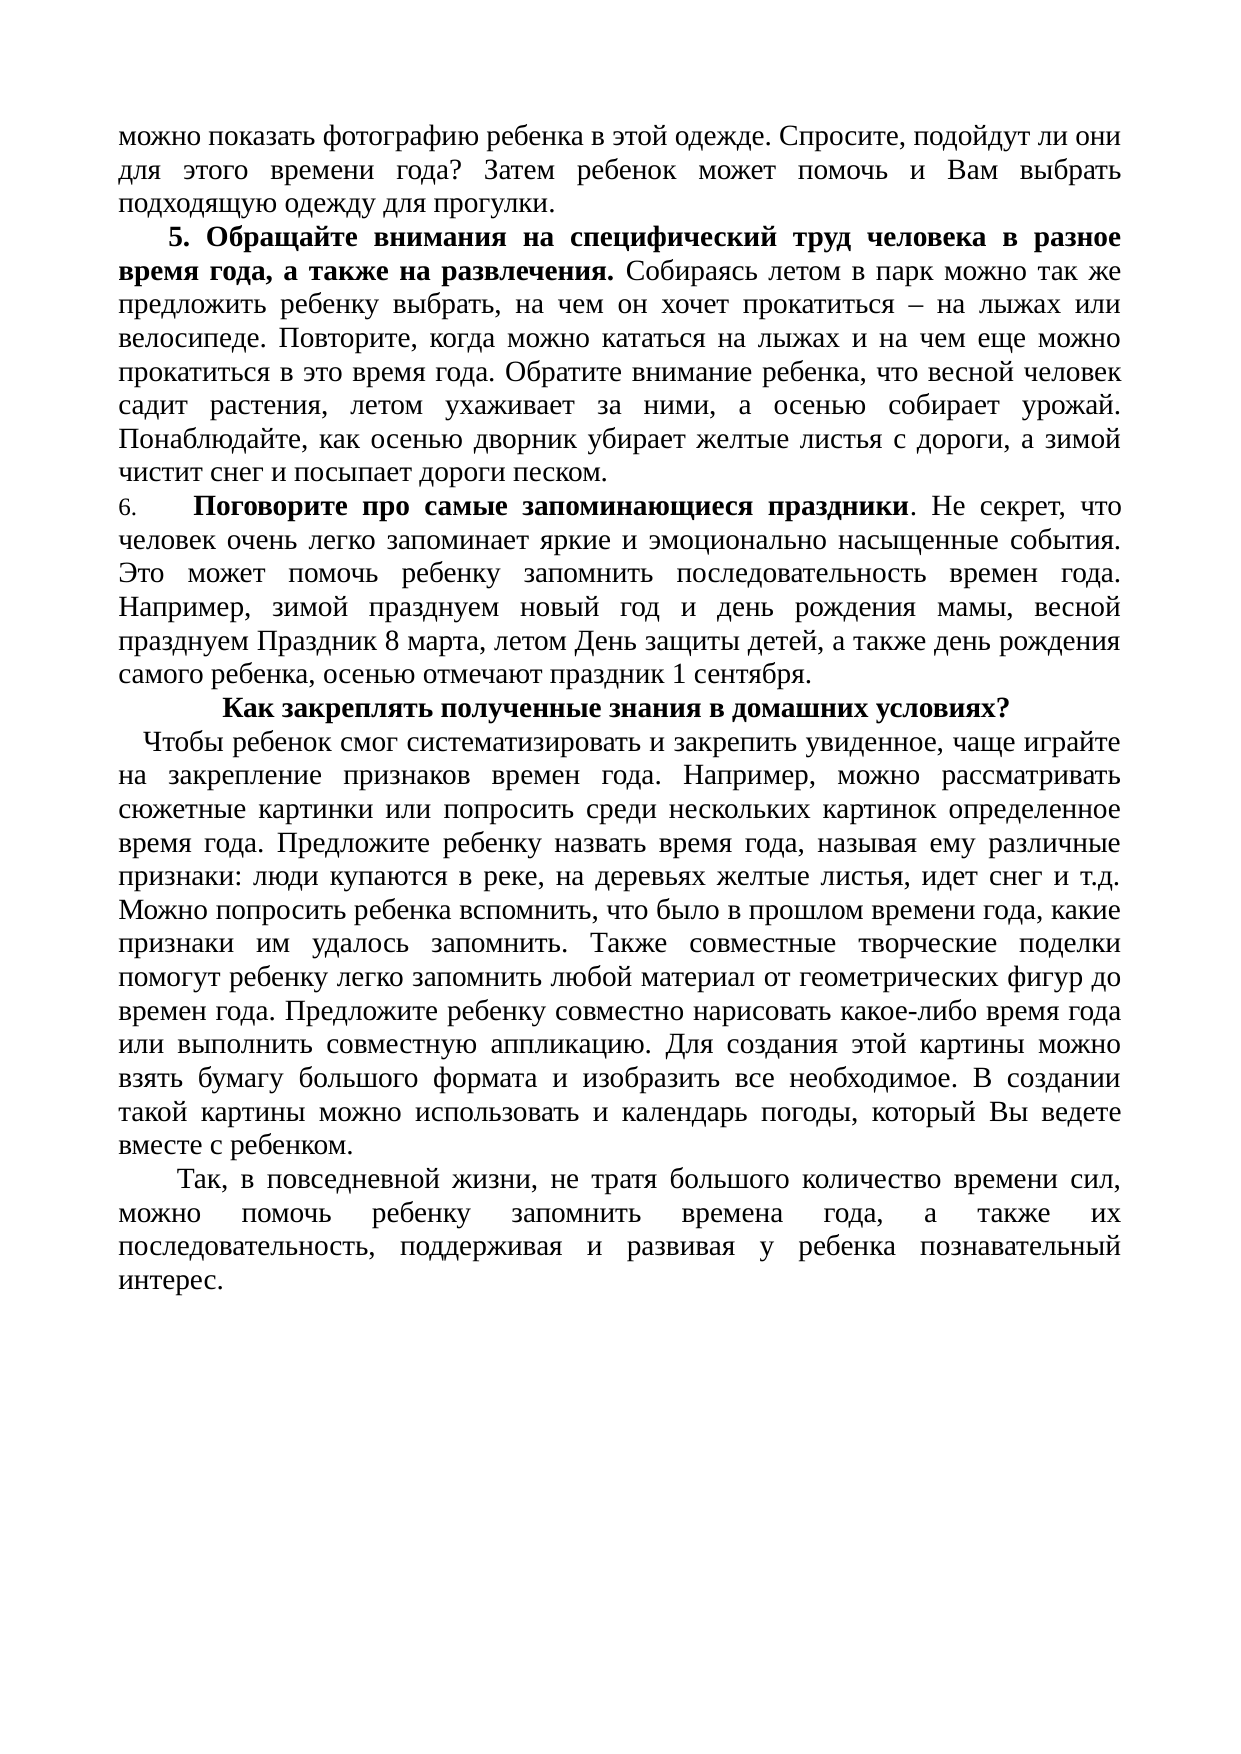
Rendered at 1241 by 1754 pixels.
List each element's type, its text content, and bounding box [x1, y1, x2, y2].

list Поговорите про самые запоминающиеся праздники. Не секрет, что человек очень легко запоминает яркие и эмоционально насыщенные события. Это может помочь ребенку запомнить последовательность времен года. Например, зимой празднуем новый год и день рождения мамы, весной празднуем Праздник 8 марта, летом День защиты детей, а также день рождения самого ребенка, осенью отмечают праздник 1 сентября. [118, 488, 1122, 690]
list Как закреплять полученные знания в домашних условиях? [118, 690, 1122, 724]
text Так, в повседневной жизни, не тратя большого количество времени сил, можно помочь ребенку запомнить времена года, а также их последовательность, поддерживая и развивая у ребенка познавательный интерес. [118, 1161, 1122, 1296]
list Чтобы ребенок смог систематизировать и закрепить увиденное, чаще играйте на закрепление признаков времен года. Например, можно рассматривать сюжетные картинки или попросить среди нескольких картинок определенное время года. Предложите ребенку назвать время года, называя ему различные признаки: люди купаются в реке, на деревьях желтые листья, идет снег и т.д. Можно попросить ребенка вспомнить, что было в прошлом времени года, какие признаки им удалось запомнить. Также совместные творческие поделки помогут ребенку легко запомнить любой материал от геометрических фигур до времен года. Предложите ребенку совместно нарисовать какое-либо время года или выполнить совместную аппликацию. Для создания этой картины можно взять бумагу большого формата и изобразить все необходимое. В создании такой картины можно использовать и календарь погоды, который Вы ведете вместе с ребенком. [118, 724, 1122, 1161]
text можно показать фотографию ребенка в этой одежде. Спросите, подойдут ли они для этого времени года? Затем ребенок может помочь и Вам выбрать подходящую одежду для прогулки. [118, 118, 1122, 219]
text 5. Обращайте внимания на специфический труд человека в разное время года, а также на развлечения. Собираясь летом в парк можно так же предложить ребенку выбрать, на чем он хочет прокатиться – на лыжах или велосипеде. Повторите, когда можно кататься на лыжах и на чем еще можно прокатиться в это время года. Обратите внимание ребенка, что весной человек садит растения, летом ухаживает за ними, а осенью собирает урожай. Понаблюдайте, как осенью дворник убирает желтые листья с дороги, а зимой чистит снег и посыпает дороги песком. [118, 219, 1122, 488]
